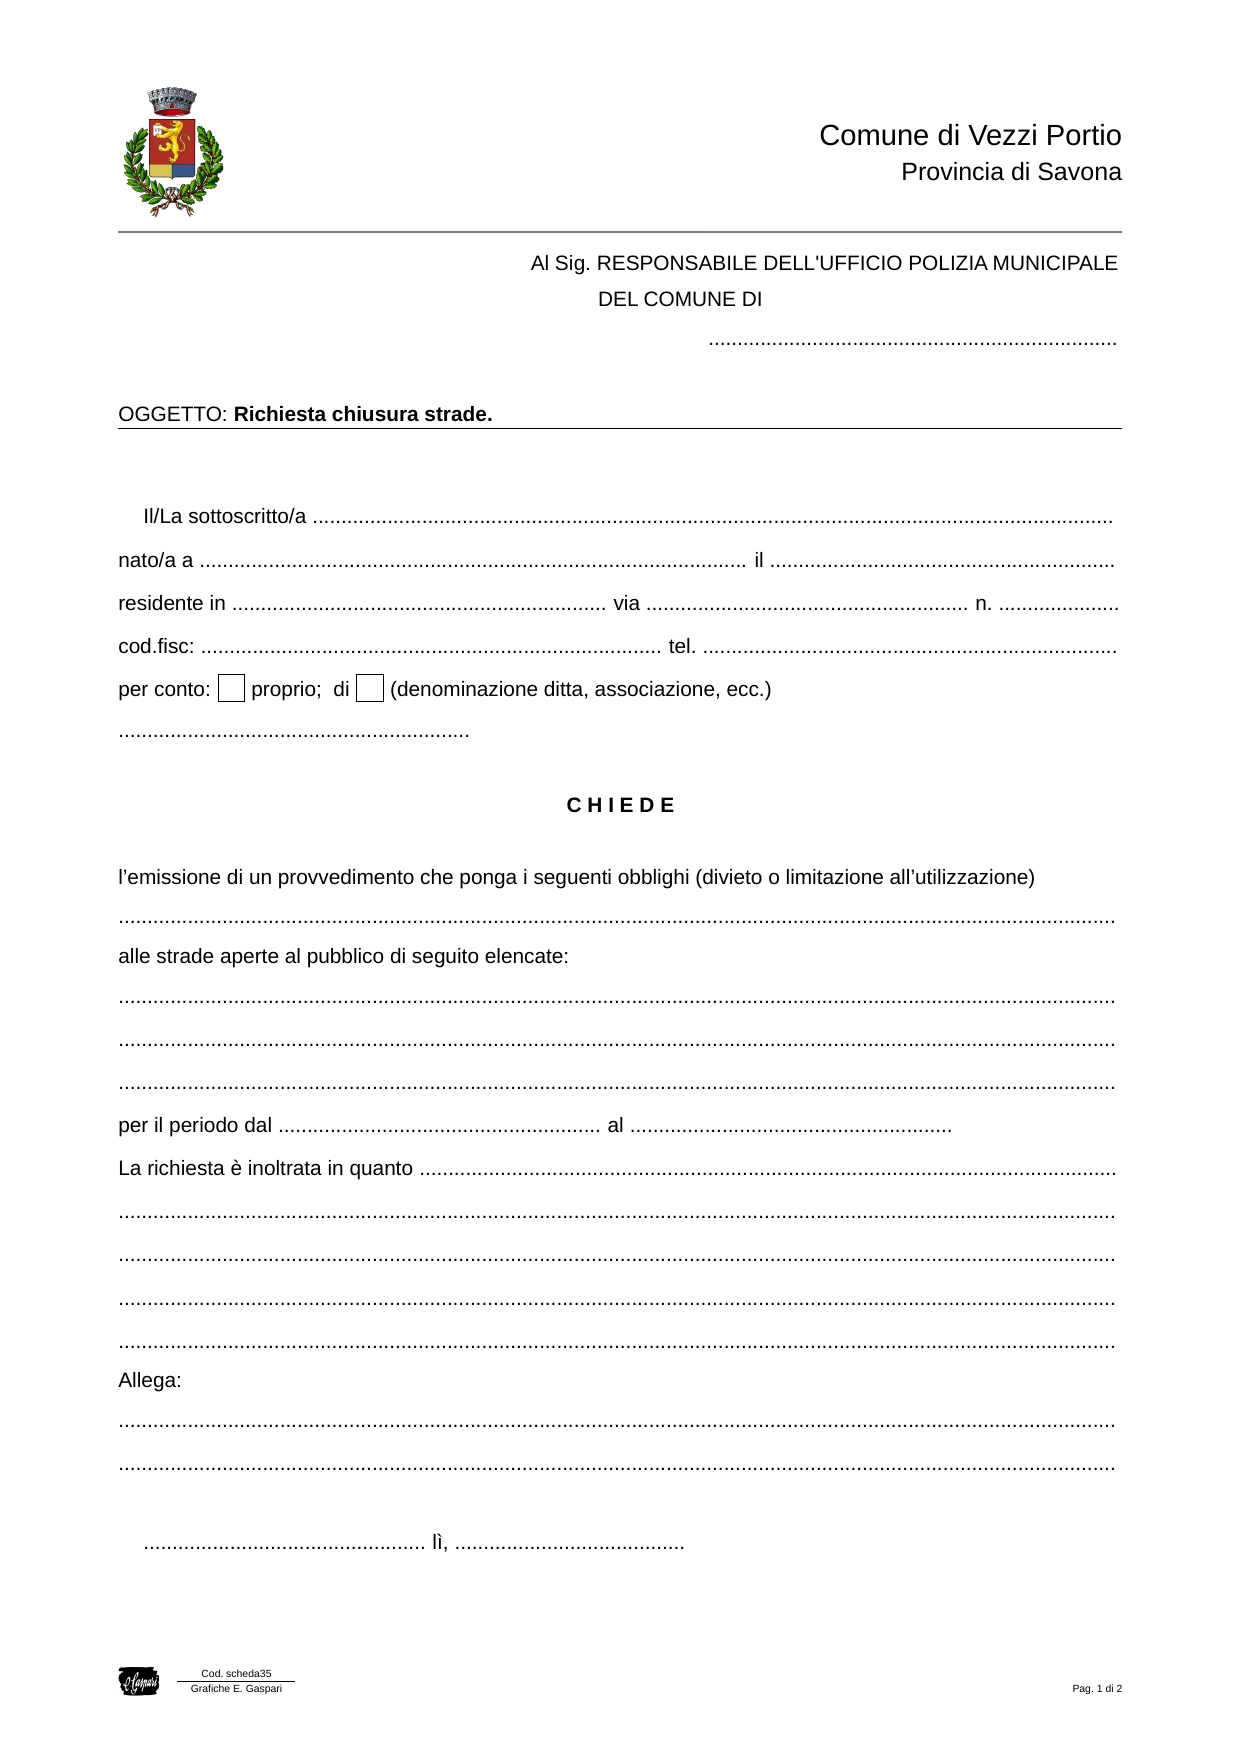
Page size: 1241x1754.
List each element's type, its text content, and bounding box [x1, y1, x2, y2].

text ............................................................................................................................................................................. [118, 1023, 1122, 1052]
text ................................................. lì, ........................................ [143, 1526, 1122, 1555]
text nato/a a ............................................................................................... il ............................................................ [118, 544, 1122, 572]
picture [122, 87, 224, 219]
text Comune di Vezzi Portio [224, 118, 1122, 152]
text ............................................................................................................................................................................. [118, 1066, 1122, 1095]
text ............................................................................................................................................................................. [118, 1282, 1122, 1310]
text Al Sig. RESPONSABILE DELL'UFFICIO POLIZIA MUNICIPALE [531, 251, 1122, 274]
text ............................................................................................................................................................................. [118, 980, 1122, 1008]
text Il/La sottoscritto/a ........................................................................................................................................... [118, 501, 1122, 529]
text residente in ................................................................. via ........................................................ n. ..................... [118, 587, 1122, 616]
text per conto: proprio; di (denominazione ditta, associazione, ecc.) ............................................................. [118, 673, 1122, 742]
text ............................................................................................................................................................................. [118, 1238, 1122, 1267]
text ............................................................................................................................................................................. [118, 1325, 1122, 1353]
text l’emissione di un provvedimento che ponga i seguenti obblighi (divieto o limitazione all’utilizzazione) ............................................................................................................................................................................. [118, 865, 1122, 929]
picture [118, 1666, 160, 1696]
text Allega: [118, 1368, 1122, 1392]
text ............................................................................................................................................................................. [118, 1447, 1122, 1476]
text ....................................................................... [708, 322, 1122, 351]
text La richiesta è inoltrata in quanto ......................................................................................................................... [118, 1152, 1122, 1181]
text per il periodo dal ........................................................ al ........................................................ [118, 1109, 1122, 1138]
text ............................................................................................................................................................................. [118, 1195, 1122, 1224]
text Provincia di Savona [224, 157, 1122, 185]
text alle strade aperte al pubblico di seguito elencate: [118, 944, 1122, 968]
text cod.fisc: ................................................................................ tel. ........................................................................ [118, 630, 1122, 659]
text OGGETTO: Richiesta chiusura strade. [118, 402, 1122, 428]
text DEL COMUNE DI [598, 287, 1122, 311]
text ............................................................................................................................................................................. [118, 1404, 1122, 1432]
text C H I E D E [118, 793, 1122, 817]
